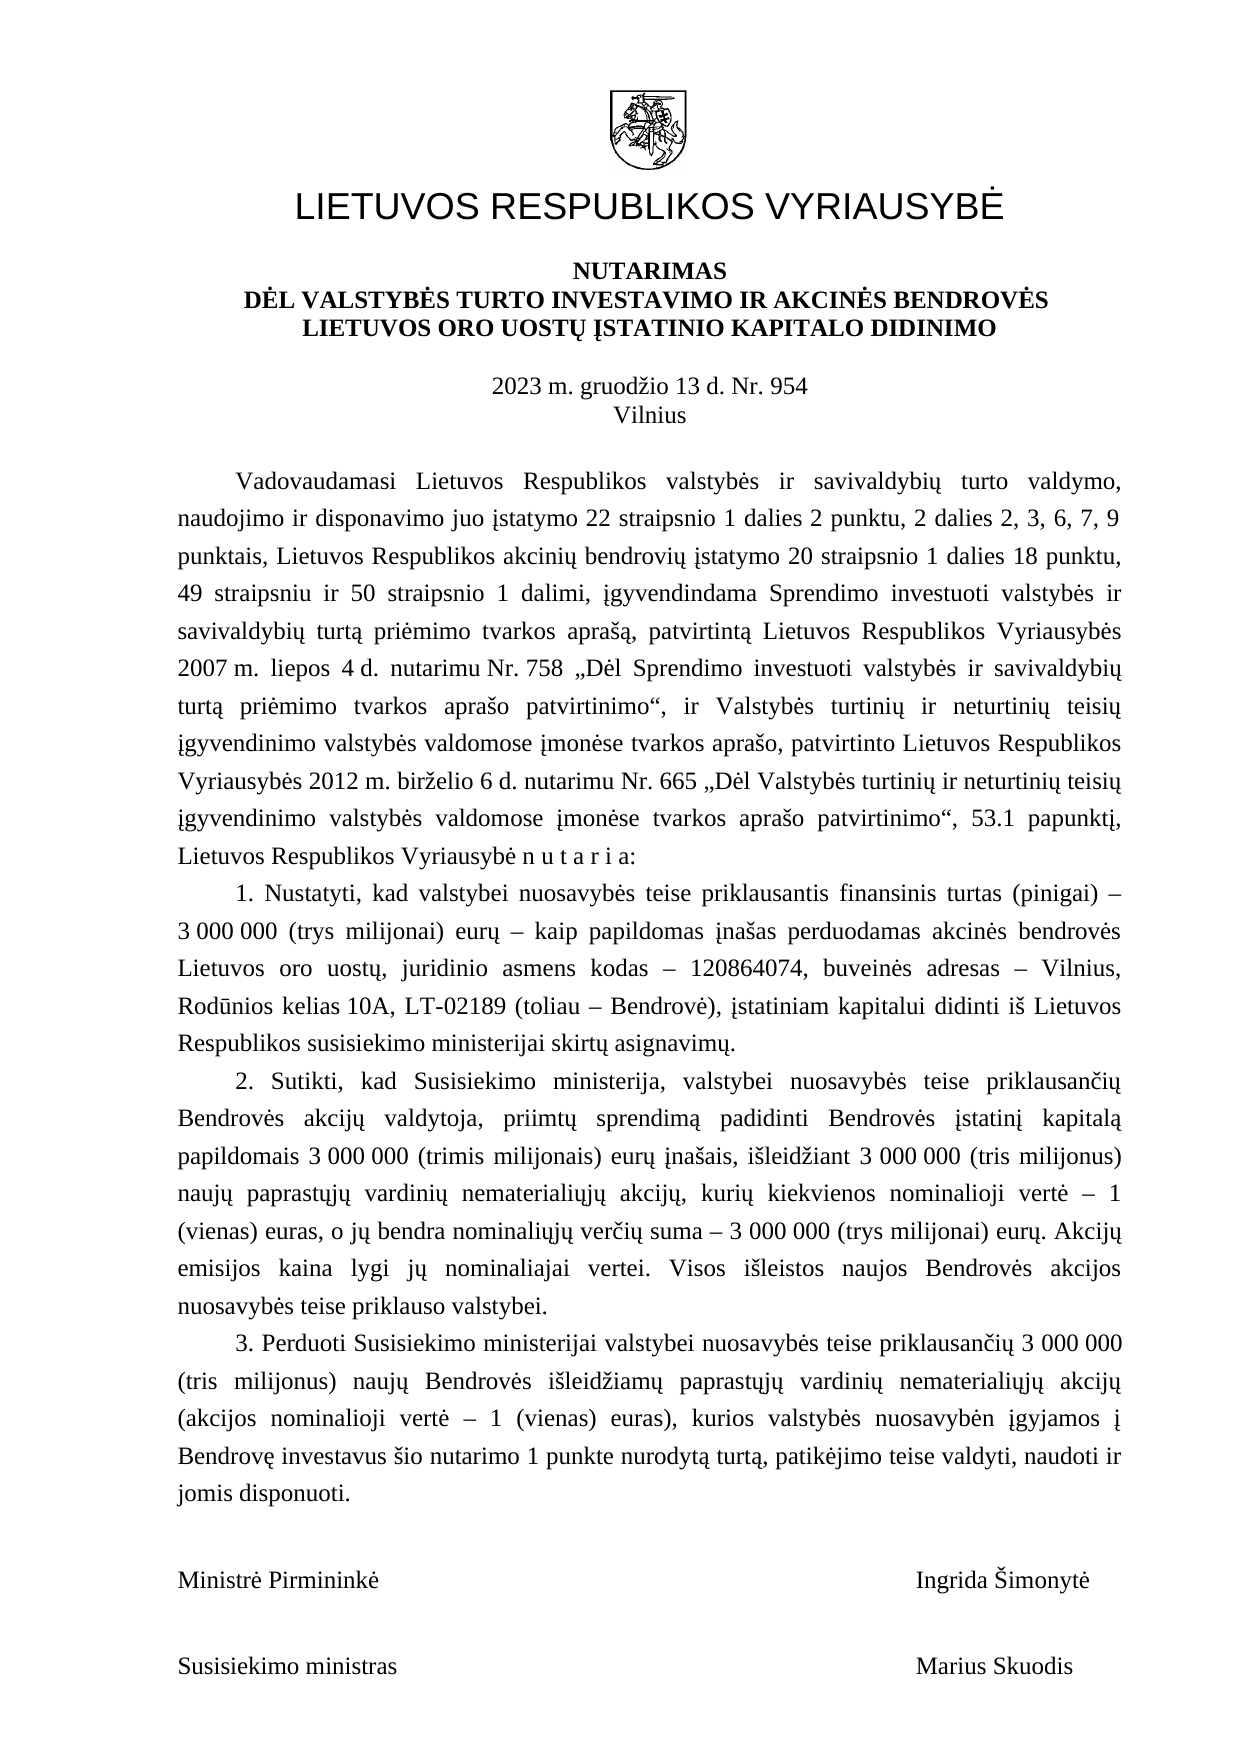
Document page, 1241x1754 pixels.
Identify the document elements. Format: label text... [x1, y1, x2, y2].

text 1. Nustatyti, kad valstybei nuosavybės teise priklausantis finansinis turtas (pinigai) – 3 000 000 (trys milijonai) eurų – kaip papildomas įnašas perduodamas akcinės bendrovės Lietuvos oro uostų, juridinio asmens kodas – 120864074, buveinės adresas – Vilnius, Rodūnios kelias 10A, LT‑02189 (toliau – Bendrovė), įstatiniam kapitalui didinti iš Lietuvos Respublikos susisiekimo ministerijai skirtų asignavimų. [177, 870, 1122, 1057]
text 3. Perduoti Susisiekimo ministerijai valstybei nuosavybės teise priklausančių 3 000 000 (tris milijonus) naujų Bendrovės išleidžiamų paprastųjų vardinių nematerialiųjų akcijų (akcijos nominalioji vertė – 1 (vienas) euras), kurios valstybės nuosavybėn įgyjamos į Bendrovę investavus šio nutarimo 1 punkte nurodytą turtą, patikėjimo teise valdyti, naudoti ir jomis disponuoti. [177, 1320, 1122, 1507]
text Vadovaudamasi Lietuvos Respublikos valstybės ir savivaldybių turto valdymo, naudojimo ir disponavimo juo įstatymo 22 straipsnio 1 dalies 2 punktu, 2 dalies 2, 3, 6, 7, 9 punktais, Lietuvos Respublikos akcinių bendrovių įstatymo 20 straipsnio 1 dalies 18 punktu, 49 straipsniu ir 50 straipsnio 1 dalimi, įgyvendindama Sprendimo investuoti valstybės ir savivaldybių turtą priėmimo tvarkos aprašą, patvirtintą Lietuvos Respublikos Vyriausybės 2007 m. liepos 4 d. nutarimu Nr. 758 „Dėl Sprendimo investuoti valstybės ir savivaldybių turtą priėmimo tvarkos aprašo patvirtinimo“, ir Valstybės turtinių ir neturtinių teisių įgyvendinimo valstybės valdomose įmonėse tvarkos aprašo, patvirtinto Lietuvos Respublikos Vyriausybės 2012 m. birželio 6 d. nutarimu Nr. 665 „Dėl Valstybės turtinių ir neturtinių teisių įgyvendinimo valstybės valdomose įmonėse tvarkos aprašo patvirtinimo“, 53.1 papunktį, Lietuvos Respublikos Vyriausybė n u t a r i a: [177, 457, 1122, 870]
text Ministrė Pirmininkė Ingrida Šimonytė [177, 1565, 1122, 1593]
text DĖL VALSTYBĖS TURTO INVESTAVIMO IR AKCINĖS BENDROVĖS [177, 285, 1122, 313]
text 2023 m. gruodžio 13 d. Nr. 954 [177, 371, 1122, 400]
text Vilnius [177, 400, 1122, 428]
text Lietuvos Respublikos Vyriausybė [177, 184, 1122, 227]
text 2. Sutikti, kad Susisiekimo ministerija, valstybei nuosavybės teise priklausančių Bendrovės akcijų valdytoja, priimtų sprendimą padidinti Bendrovės įstatinį kapitalą papildomais 3 000 000 (trimis milijonais) eurų įnašais, išleidžiant 3 000 000 (tris milijonus) naujų paprastųjų vardinių nematerialiųjų akcijų, kurių kiekvienos nominalioji vertė – 1 (vienas) euras, o jų bendra nominaliųjų verčių suma – 3 000 000 (trys milijonai) eurų. Akcijų emisijos kaina lygi jų nominaliajai vertei. Visos išleistos naujos Bendrovės akcijos nuosavybės teise priklauso valstybei. [177, 1057, 1122, 1320]
text nutarimas [177, 256, 1122, 285]
text LIETUVOS ORO UOSTŲ ĮSTATINIO KAPITALO DIDINIMO [177, 313, 1122, 342]
text Susisiekimo ministras Marius Skuodis [177, 1651, 1122, 1680]
